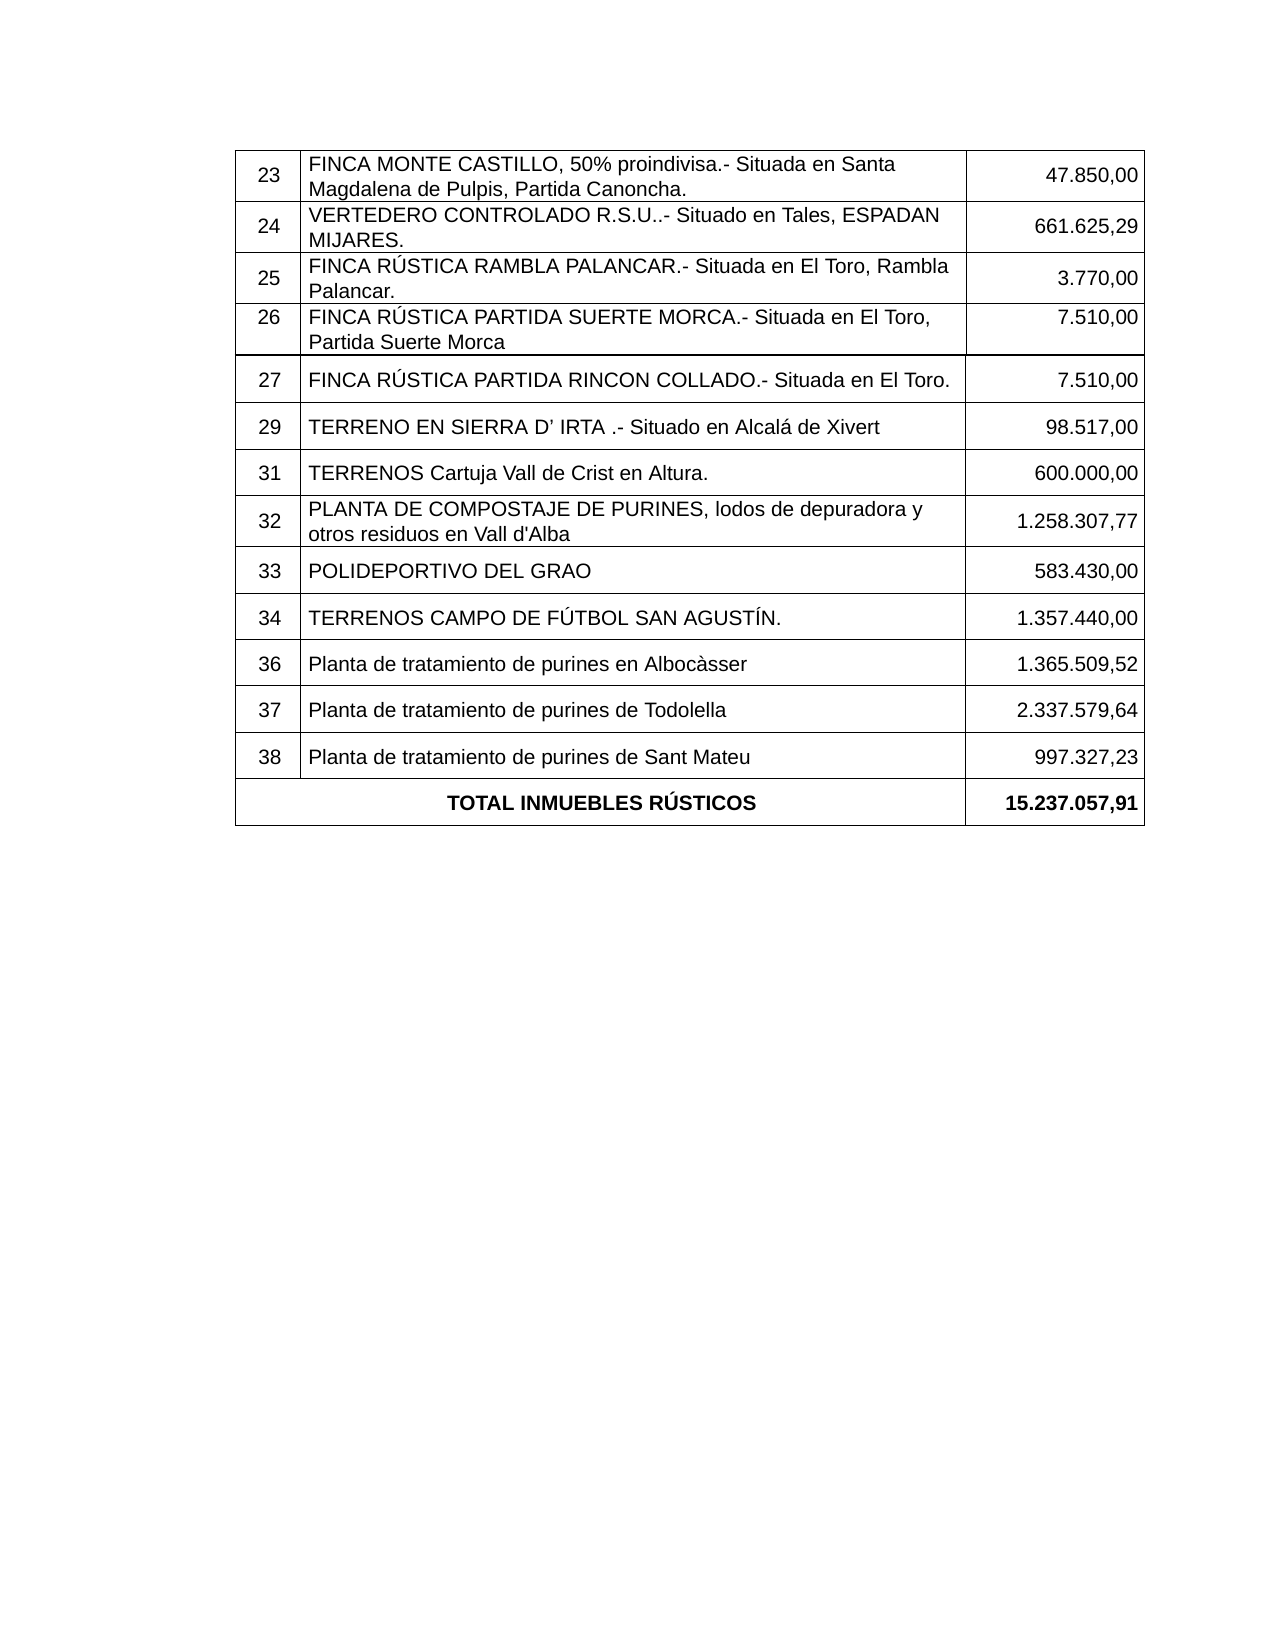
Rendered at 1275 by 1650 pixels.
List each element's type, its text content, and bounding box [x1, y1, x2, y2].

table_cell 7.510,00 [967, 304, 1144, 354]
table_cell 37 [236, 686, 300, 732]
table_cell 29 [236, 403, 300, 448]
table_cell 1.365.509,52 [966, 640, 1144, 685]
table_cell 33 [236, 547, 300, 593]
table_cell FINCA RÚSTICA PARTIDA SUERTE MORCA.- Situada en El Toro, Partida Suerte Morca [301, 304, 966, 354]
table_cell PLANTA DE COMPOSTAJE DE PURINES, lodos de depuradora y otros residuos en Vall d'Alba [301, 496, 965, 546]
table_cell 600.000,00 [966, 450, 1144, 495]
table_cell 38 [236, 733, 300, 778]
table_cell Planta de tratamiento de purines de Todolella [301, 686, 965, 732]
table_cell TERRENO EN SIERRA D’ IRTA .- Situado en Alcalá de Xivert [301, 403, 965, 448]
table_cell 98.517,00 [966, 403, 1144, 448]
table_cell TERRENOS CAMPO DE FÚTBOL SAN AGUSTÍN. [301, 594, 965, 639]
table_cell 15.237.057,91 [966, 779, 1144, 825]
table_header 7.510,00 [966, 356, 1144, 402]
table_cell 661.625,29 [967, 202, 1144, 252]
table_cell 24 [236, 202, 300, 252]
table_cell 32 [236, 496, 300, 546]
table_cell 25 [236, 253, 300, 303]
table_cell Planta de tratamiento de purines en Albocàsser [301, 640, 965, 685]
table_cell VERTEDERO CONTROLADO R.S.U..- Situado en Tales, ESPADAN MIJARES. [301, 202, 966, 252]
table_cell TOTAL INMUEBLES RÚSTICOS [236, 779, 965, 825]
table_cell 23 [236, 151, 300, 201]
table_cell 31 [236, 450, 300, 495]
table_cell Planta de tratamiento de purines de Sant Mateu [301, 733, 965, 778]
table_header FINCA RÚSTICA PARTIDA RINCON COLLADO.- Situada en El Toro. [301, 356, 965, 402]
table_cell 583.430,00 [966, 547, 1144, 593]
table_cell FINCA RÚSTICA RAMBLA PALANCAR.- Situada en El Toro, Rambla Palancar. [301, 253, 966, 303]
table_cell 1.258.307,77 [966, 496, 1144, 546]
table_cell 36 [236, 640, 300, 685]
table_cell 34 [236, 594, 300, 639]
table_cell FINCA MONTE CASTILLO, 50% proindivisa.- Situada en Santa Magdalena de Pulpis, Partida Canoncha. [301, 151, 966, 201]
table_cell TERRENOS Cartuja Vall de Crist en Altura. [301, 450, 965, 495]
table_cell 26 [236, 304, 300, 354]
table_cell 997.327,23 [966, 733, 1144, 778]
table_cell 2.337.579,64 [966, 686, 1144, 732]
table_cell 47.850,00 [967, 151, 1144, 201]
table_header 27 [236, 356, 300, 402]
table_cell 3.770,00 [967, 253, 1144, 303]
table_cell 1.357.440,00 [966, 594, 1144, 639]
table_cell POLIDEPORTIVO DEL GRAO [301, 547, 965, 593]
